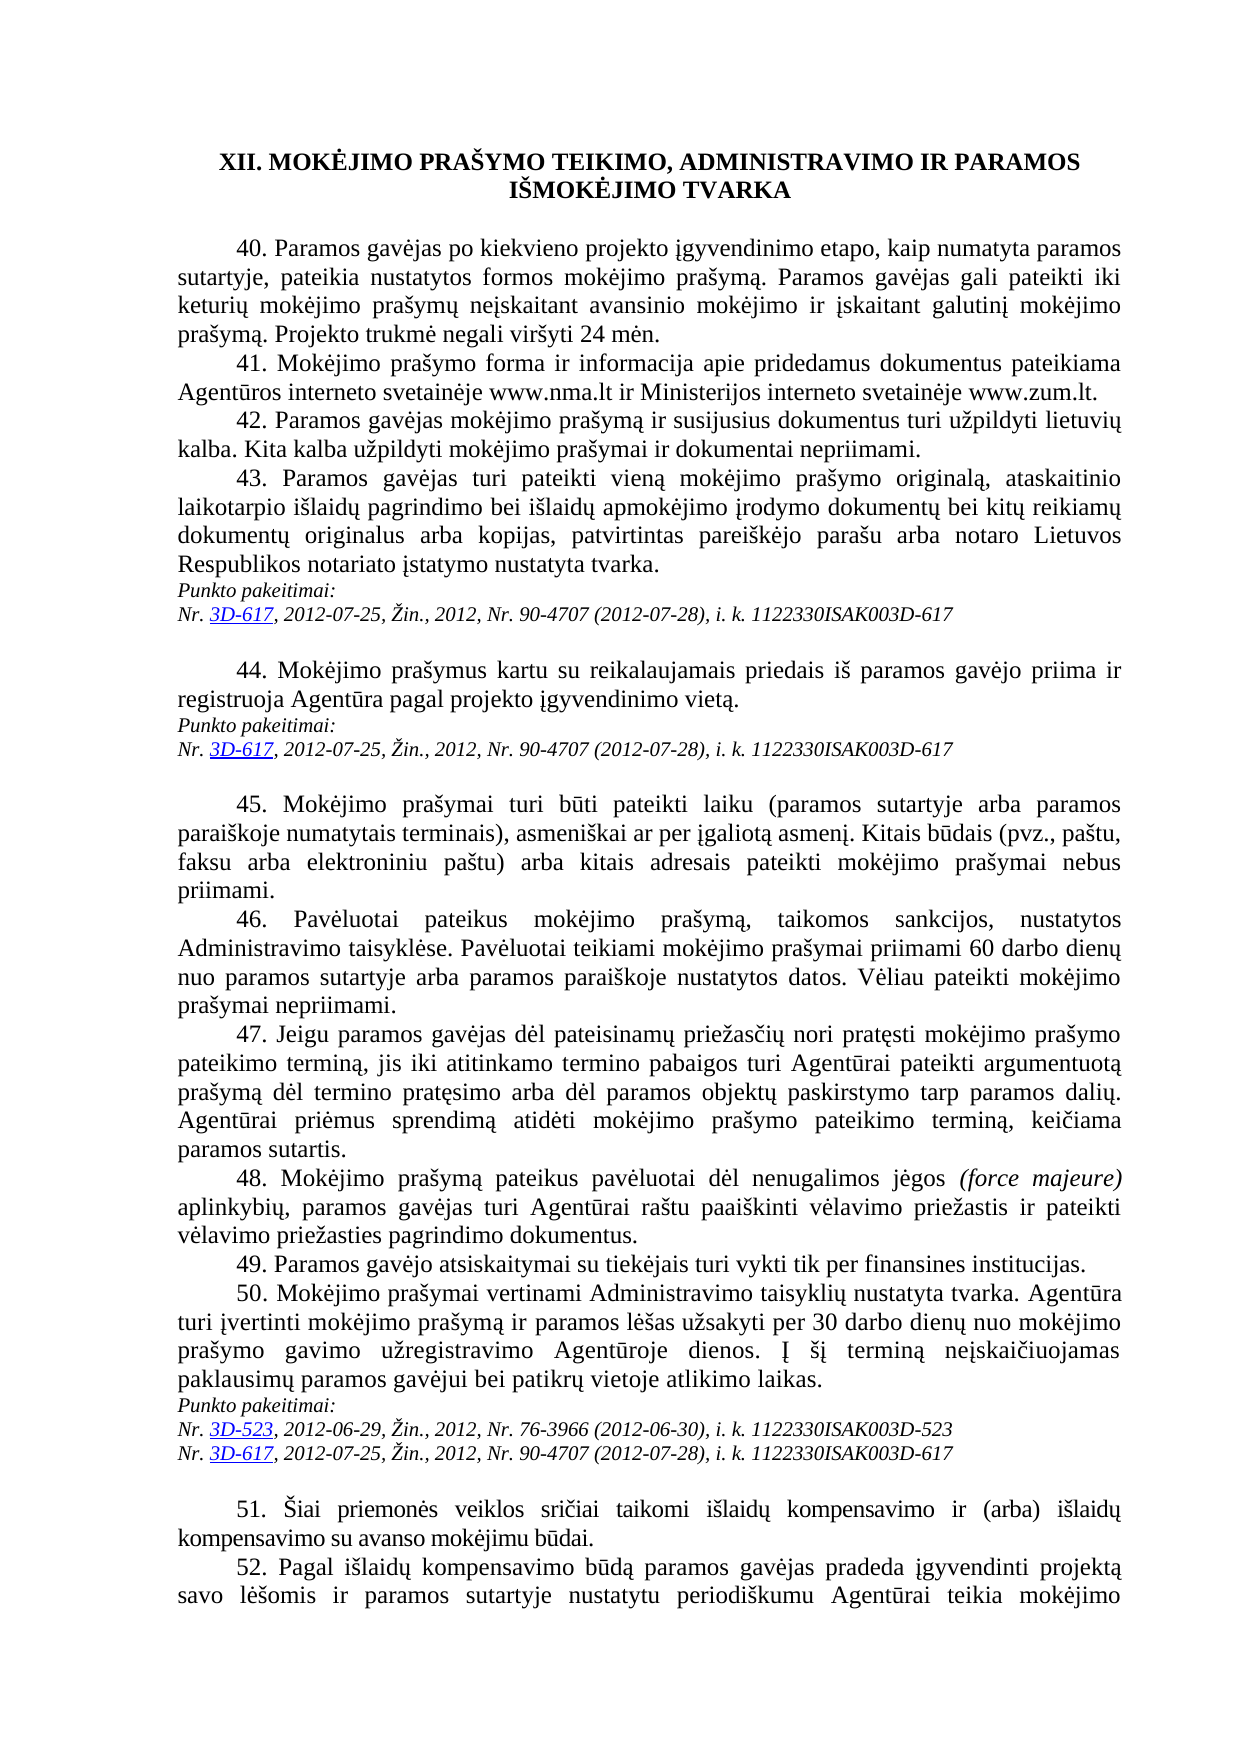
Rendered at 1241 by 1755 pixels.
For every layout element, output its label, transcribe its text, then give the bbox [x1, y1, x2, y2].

text Punkto pakeitimai: [177, 578, 1122, 602]
text 46. Pavėluotai pateikus mokėjimo prašymą, taikomos sankcijos, nustatytos Administravimo taisyklėse. Pavėluotai teikiami mokėjimo prašymai priimami 60 darbo dienų nuo paramos sutartyje arba paramos paraiškoje nustatytos datos. Vėliau pateikti mokėjimo prašymai nepriimami. [177, 904, 1122, 1019]
text Nr. 3D-617, 2012-07-25, Žin., 2012, Nr. 90-4707 (2012-07-28), i. k. 1122330ISAK003D-617 [177, 1441, 1122, 1465]
text 45. Mokėjimo prašymai turi būti pateikti laiku (paramos sutartyje arba paramos paraiškoje numatytais terminais), asmeniškai ar per įgaliotą asmenį. Kitais būdais (pvz., paštu, faksu arba elektroniniu paštu) arba kitais adresais pateikti mokėjimo prašymai nebus priimami. [177, 789, 1122, 904]
text 40. Paramos gavėjas po kiekvieno projekto įgyvendinimo etapo, kaip numatyta paramos sutartyje, pateikia nustatytos formos mokėjimo prašymą. Paramos gavėjas gali pateikti iki keturių mokėjimo prašymų neįskaitant avansinio mokėjimo ir įskaitant galutinį mokėjimo prašymą. Projekto trukmė negali viršyti 24 mėn. [177, 233, 1122, 348]
text Nr. 3D-523, 2012-06-29, Žin., 2012, Nr. 76-3966 (2012-06-30), i. k. 1122330ISAK003D-523 [177, 1417, 1122, 1441]
text 43. Paramos gavėjas turi pateikti vieną mokėjimo prašymo originalą, ataskaitinio laikotarpio išlaidų pagrindimo bei išlaidų apmokėjimo įrodymo dokumentų bei kitų reikiamų dokumentų originalus arba kopijas, patvirtintas pareiškėjo parašu arba notaro Lietuvos Respublikos notariato įstatymo nustatyta tvarka. [177, 463, 1122, 578]
text Nr. 3D-617, 2012-07-25, Žin., 2012, Nr. 90-4707 (2012-07-28), i. k. 1122330ISAK003D-617 [177, 602, 1122, 626]
text Nr. 3D-617, 2012-07-25, Žin., 2012, Nr. 90-4707 (2012-07-28), i. k. 1122330ISAK003D-617 [177, 737, 1122, 761]
text 48. Mokėjimo prašymą pateikus pavėluotai dėl nenugalimos jėgos (force majeure) aplinkybių, paramos gavėjas turi Agentūrai raštu paaiškinti vėlavimo priežastis ir pateikti vėlavimo priežasties pagrindimo dokumentus. [177, 1163, 1122, 1249]
text Punkto pakeitimai: [177, 1393, 1122, 1417]
text 49. Paramos gavėjo atsiskaitymai su tiekėjais turi vykti tik per finansines institucijas. [177, 1249, 1122, 1278]
text 42. Paramos gavėjas mokėjimo prašymą ir susijusius dokumentus turi užpildyti lietuvių kalba. Kita kalba užpildyti mokėjimo prašymai ir dokumentai nepriimami. [177, 406, 1122, 463]
text 52. Pagal išlaidų kompensavimo būdą paramos gavėjas pradeda įgyvendinti projektą savo lėšomis ir paramos sutartyje nustatytu periodiškumu Agentūrai teikia mokėjimo [177, 1552, 1122, 1609]
text Punkto pakeitimai: [177, 712, 1122, 737]
text 50. Mokėjimo prašymai vertinami Administravimo taisyklių nustatyta tvarka. Agentūra turi įvertinti mokėjimo prašymą ir paramos lėšas užsakyti per 30 darbo dienų nuo mokėjimo prašymo gavimo užregistravimo Agentūroje dienos. Į šį terminą neįskaičiuojamas paklausimų paramos gavėjui bei patikrų vietoje atlikimo laikas. [177, 1278, 1122, 1393]
text 51. Šiai priemonės veiklos sričiai taikomi išlaidų kompensavimo ir (arba) išlaidų kompensavimo su avanso mokėjimu būdai. [177, 1494, 1122, 1552]
text 44. Mokėjimo prašymus kartu su reikalaujamais priedais iš paramos gavėjo priima ir registruoja Agentūra pagal projekto įgyvendinimo vietą. [177, 655, 1122, 712]
text 41. Mokėjimo prašymo forma ir informacija apie pridedamus dokumentus pateikiama Agentūros interneto svetainėje www.nma.lt ir Ministerijos interneto svetainėje www.zum.lt. [177, 348, 1122, 406]
text XII. MOKĖJIMO PRAŠYMO TEIKIMO, ADMINISTRAVIMO IR PARAMOS IŠMOKĖJIMO TVARKA [177, 147, 1122, 204]
text 47. Jeigu paramos gavėjas dėl pateisinamų priežasčių nori pratęsti mokėjimo prašymo pateikimo terminą, jis iki atitinkamo termino pabaigos turi Agentūrai pateikti argumentuotą prašymą dėl termino pratęsimo arba dėl paramos objektų paskirstymo tarp paramos dalių. Agentūrai priėmus sprendimą atidėti mokėjimo prašymo pateikimo terminą, keičiama paramos sutartis. [177, 1019, 1122, 1163]
